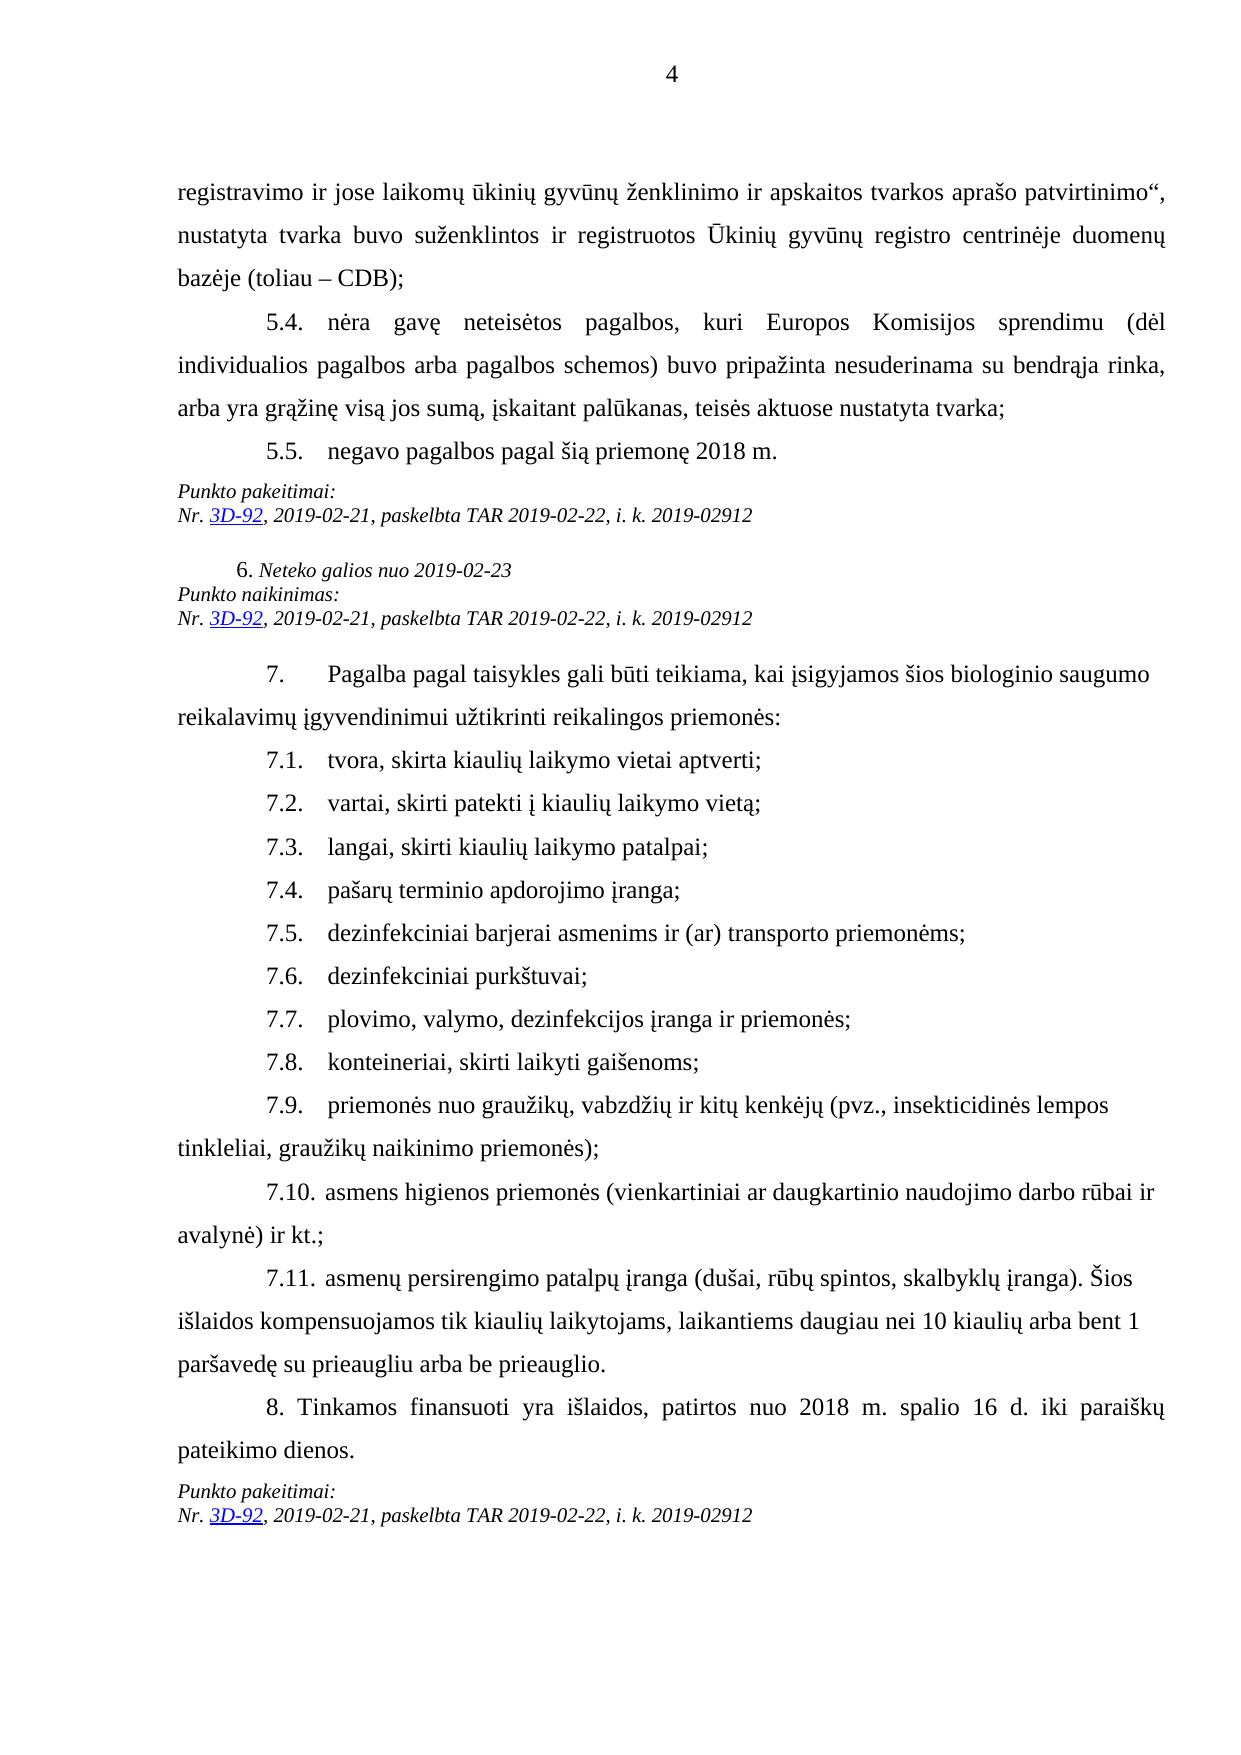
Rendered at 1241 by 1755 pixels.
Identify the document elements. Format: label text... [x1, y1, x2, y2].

text Punkto pakeitimai: [177, 479, 1167, 503]
text 6. Neteko galios nuo 2019-02-23 [177, 556, 1167, 582]
text 7.9. priemonės nuo graužikų, vabzdžių ir kitų kenkėjų (pvz., insekticidinės lempos tinkleliai, graužikų naikinimo priemonės); [177, 1090, 1167, 1162]
text Nr. 3D-92, 2019-02-21, paskelbta TAR 2019-02-22, i. k. 2019-02912 [177, 606, 1167, 630]
text registravimo ir jose laikomų ūkinių gyvūnų ženklinimo ir apskaitos tvarkos aprašo patvirtinimo“, nustatyta tvarka buvo suženklintos ir registruotos Ūkinių gyvūnų registro centrinėje duomenų bazėje (toliau – CDB); [177, 177, 1167, 292]
text 7.11. asmenų persirengimo patalpų įranga (dušai, rūbų spintos, skalbyklų įranga). Šios išlaidos kompensuojamos tik kiaulių laikytojams, laikantiems daugiau nei 10 kiaulių arba bent 1 paršavedę su prieaugliu arba be prieauglio. [177, 1263, 1167, 1378]
text 7.4. pašarų terminio apdorojimo įranga; [177, 875, 1167, 903]
text 7.1. tvora, skirta kiaulių laikymo vietai aptverti; [177, 745, 1167, 774]
text 7.8. konteineriai, skirti laikyti gaišenoms; [177, 1047, 1167, 1076]
text Punkto naikinimas: [177, 582, 1167, 606]
text 5.5. negavo pagalbos pagal šią priemonę 2018 m. [177, 436, 1167, 465]
text 7.2. vartai, skirti patekti į kiaulių laikymo vietą; [177, 788, 1167, 817]
text 7.7. plovimo, valymo, dezinfekcijos įranga ir priemonės; [177, 1004, 1167, 1033]
text 7.6. dezinfekciniai purkštuvai; [177, 961, 1167, 990]
text 5.4. nėra gavę neteisėtos pagalbos, kuri Europos Komisijos sprendimu (dėl individualios pagalbos arba pagalbos schemos) buvo pripažinta nesuderinama su bendrąja rinka, arba yra grąžinę visą jos sumą, įskaitant palūkanas, teisės aktuose nustatyta tvarka; [177, 307, 1167, 422]
text 7.3. langai, skirti kiaulių laikymo patalpai; [177, 832, 1167, 860]
text 8. Tinkamos finansuoti yra išlaidos, patirtos nuo 2018 m. spalio 16 d. iki paraiškų pateikimo dienos. [177, 1392, 1167, 1464]
text Nr. 3D-92, 2019-02-21, paskelbta TAR 2019-02-22, i. k. 2019-02912 [177, 1503, 1167, 1527]
text 7. Pagalba pagal taisykles gali būti teikiama, kai įsigyjamos šios biologinio saugumo reikalavimų įgyvendinimui užtikrinti reikalingos priemonės: [177, 659, 1167, 731]
text Punkto pakeitimai: [177, 1478, 1167, 1503]
text 7.10. asmens higienos priemonės (vienkartiniai ar daugkartinio naudojimo darbo rūbai ir avalynė) ir kt.; [177, 1177, 1167, 1248]
text 7.5. dezinfekciniai barjerai asmenims ir (ar) transporto priemonėms; [177, 918, 1167, 947]
text Nr. 3D-92, 2019-02-21, paskelbta TAR 2019-02-22, i. k. 2019-02912 [177, 503, 1167, 527]
